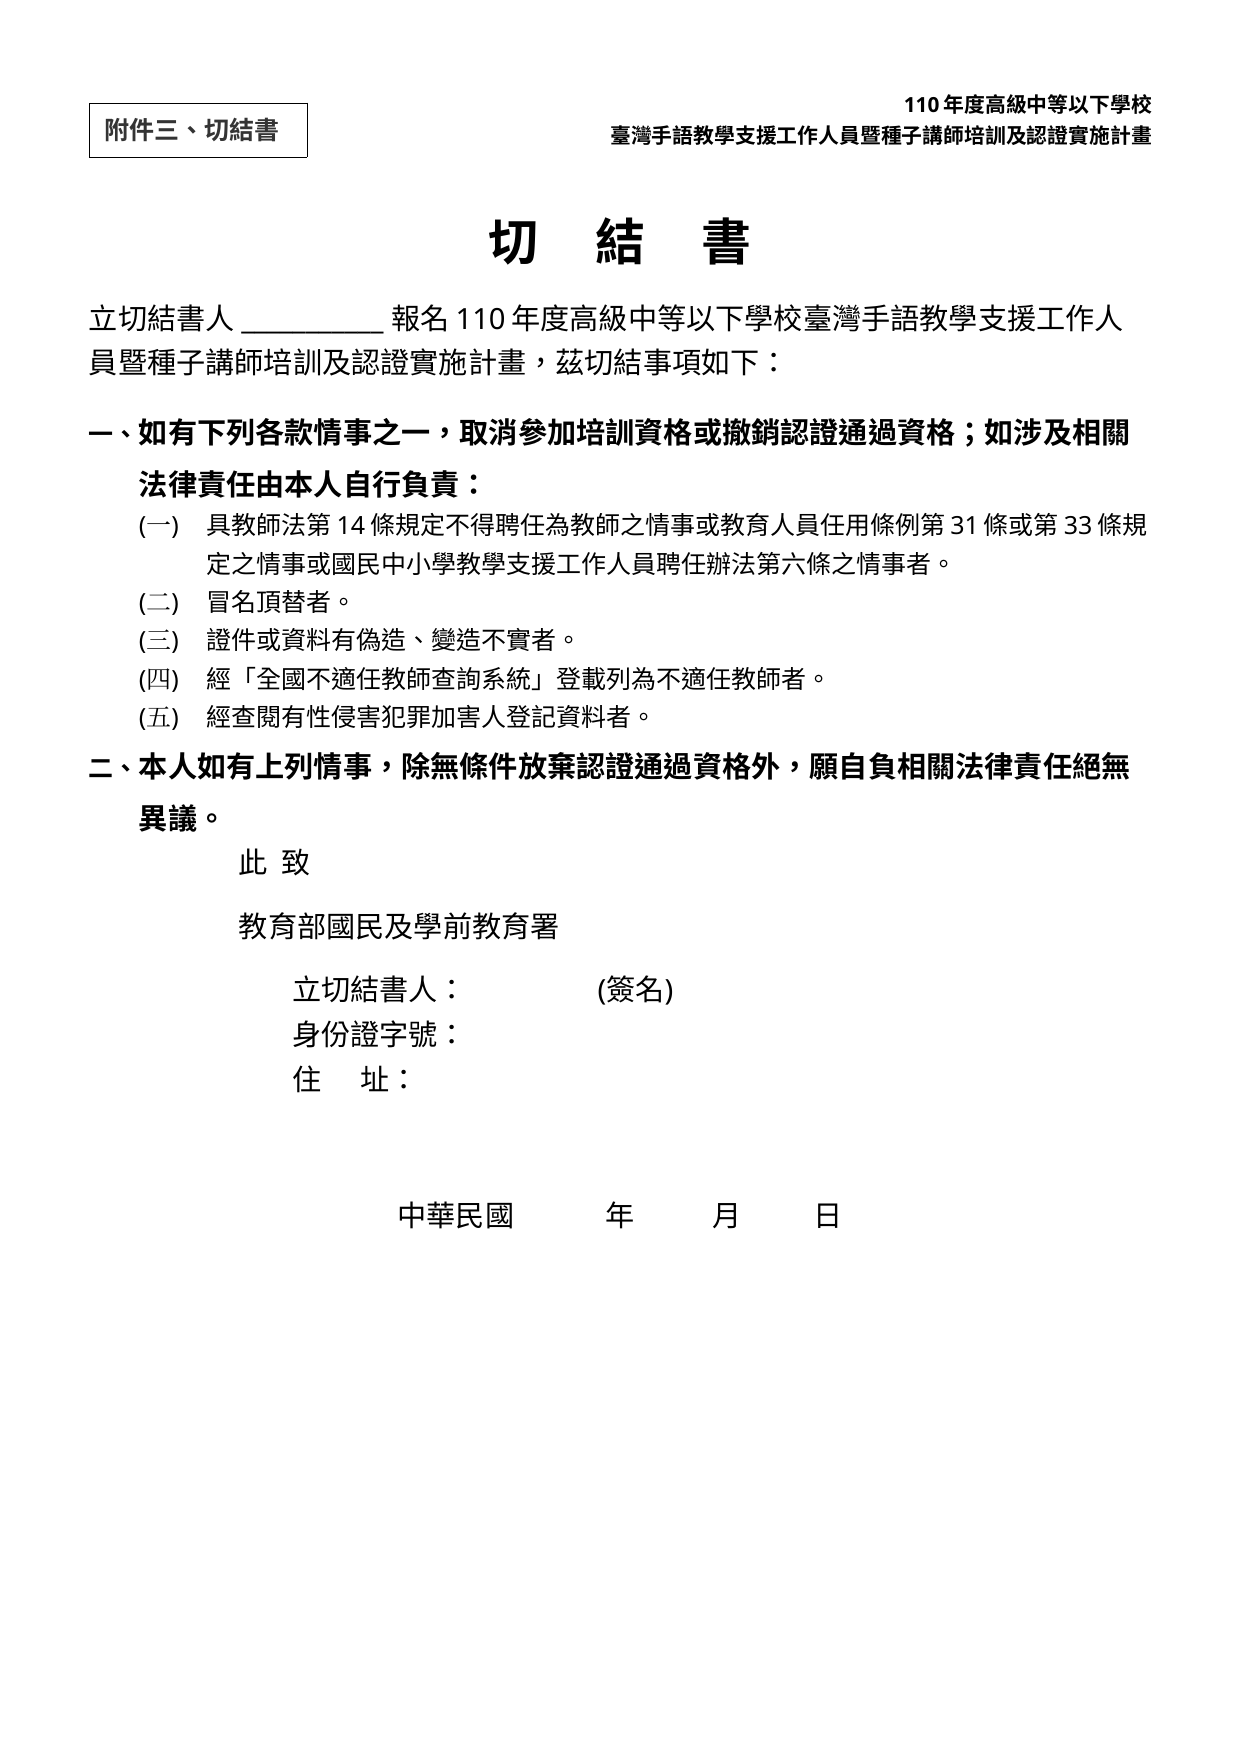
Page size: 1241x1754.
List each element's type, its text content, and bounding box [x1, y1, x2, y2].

text 立切結書人 ___________ 報名110年度高級中等以下學校臺灣手語教學支援工作人員暨種子講師培訓及認證實施計畫，茲切結事項如下： [89, 295, 1152, 382]
text 此 致 [164, 840, 1152, 882]
text 身份證字號： [164, 1012, 1152, 1054]
text 切 結 書 [89, 202, 1152, 274]
list 經「全國不適任教師查詢系統」登載列為不適任教師者。 [138, 659, 1152, 695]
list 冒名頂替者。 [138, 582, 1152, 619]
list 具教師法第14條規定不得聘任為教師之情事或教育人員任用條例第31條或第33條規定之情事或國民中小學教學支援工作人員聘任辦法第六條之情事者。 [138, 506, 1152, 580]
text 教育部國民及學前教育署 [164, 903, 1152, 946]
list 證件或資料有偽造、變造不實者。 [138, 621, 1152, 657]
text 中華民國 年 月 日 [89, 1193, 1152, 1235]
text 一、如有下列各款情事之一，取消參加培訓資格或撤銷認證通過資格；如涉及相關法律責任由本人自行負責： [89, 402, 1152, 506]
text 立切結書人： (簽名) [164, 967, 1152, 1009]
list 經查閱有性侵害犯罪加害人登記資料者。 [138, 697, 1152, 734]
text 二、本人如有上列情事，除無條件放棄認證通過資格外，願自負相關法律責任絕無異議。 [89, 736, 1152, 840]
text 附件三、切結書 [104, 110, 292, 147]
text 住 址： [164, 1056, 1152, 1099]
